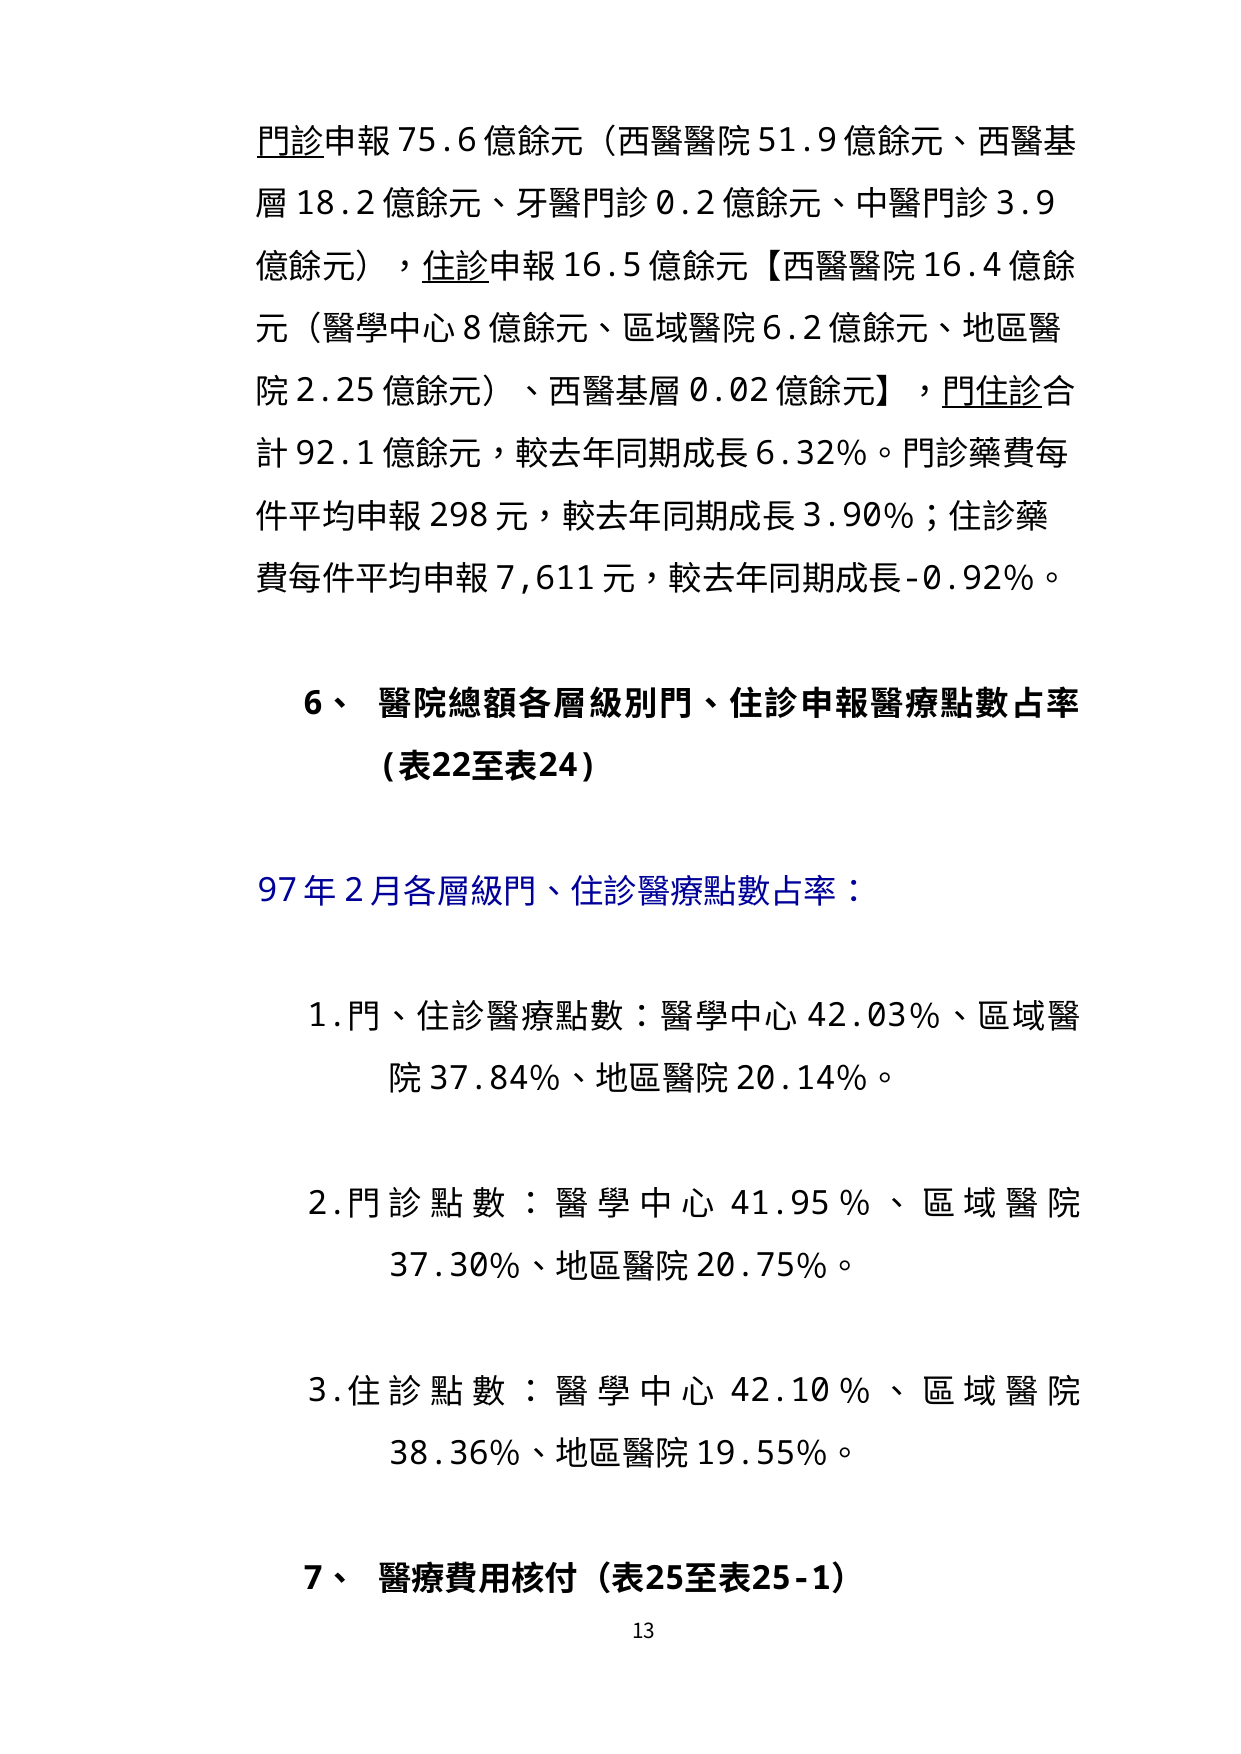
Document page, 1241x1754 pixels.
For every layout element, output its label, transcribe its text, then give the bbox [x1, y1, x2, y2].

text 門診申報75.6億餘元（西醫醫院51.9億餘元、西醫基層18.2億餘元、牙醫門診0.2億餘元、中醫門診3.9億餘元），住診申報16.5億餘元【西醫醫院16.4億餘元（醫學中心8億餘元、區域醫院6.2億餘元、地區醫院2.25億餘元）、西醫基層0.02億餘元】，門住診合計92.1億餘元，較去年同期成長6.32％。門診藥費每件平均申報298元，較去年同期成長3.90％；住診藥費每件平均申報7,611元，較去年同期成長-0.92％。 [255, 97, 1081, 597]
list 門、住診醫療點數：醫學中心42.03％、區域醫院37.84％、地區醫院20.14％。 [307, 972, 1081, 1097]
list 醫療費用核付（表25至表25-1） [303, 1534, 1081, 1597]
text 97年2月各層級門、住診醫療點數占率： [257, 847, 1081, 909]
list 醫院總額各層級別門、住診申報醫療點數占率(表22至表24) [303, 659, 1081, 784]
list 住診點數：醫學中心42.10％、區域醫院38.36％、地區醫院19.55％。 [307, 1347, 1081, 1472]
list 門診點數：醫學中心41.95％、區域醫院37.30％、地區醫院20.75％。 [307, 1159, 1081, 1284]
